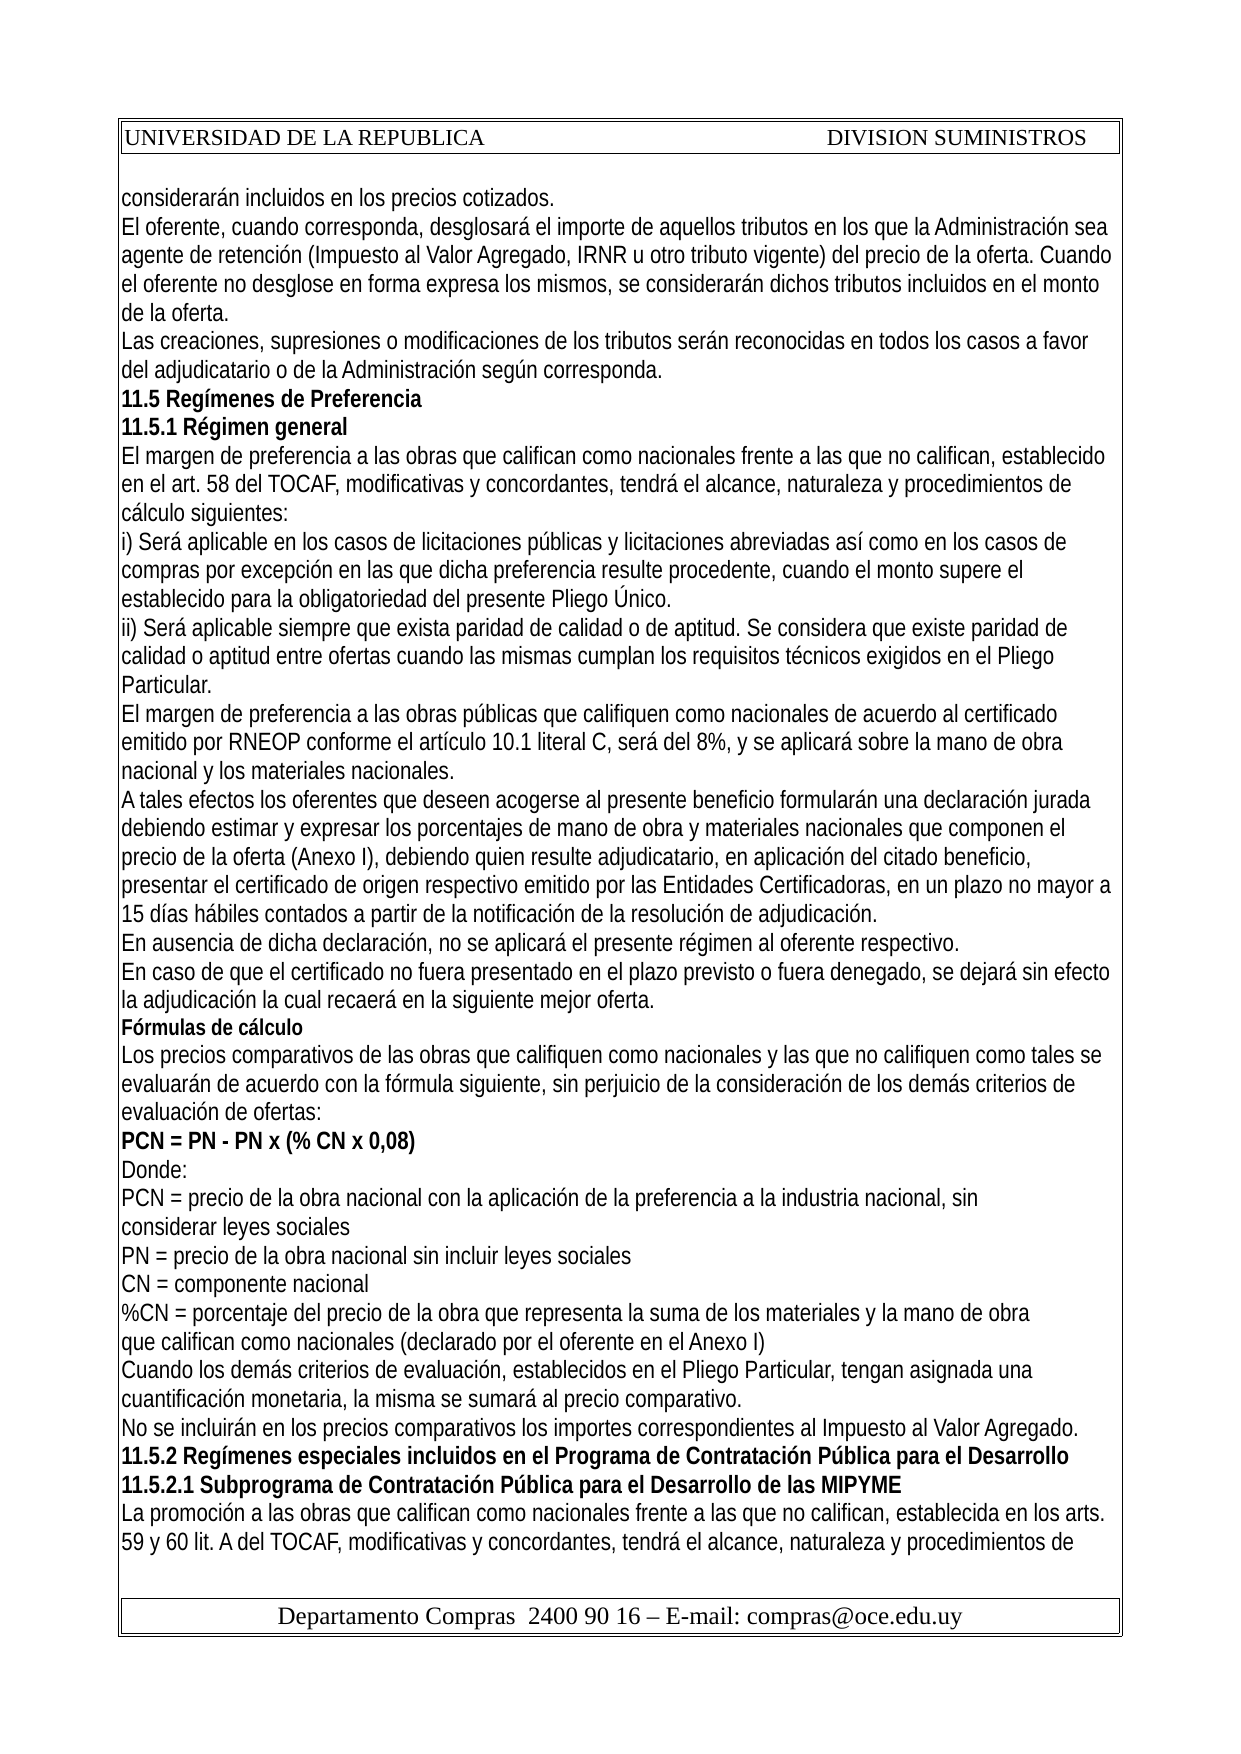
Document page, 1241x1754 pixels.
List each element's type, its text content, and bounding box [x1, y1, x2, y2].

text i) Será aplicable en los casos de licitaciones públicas y licitaciones abreviadas así como en los casos de [121, 527, 1119, 555]
text 15 días hábiles contados a partir de la notificación de la resolución de adjudicación. [121, 899, 1119, 928]
text La promoción a las obras que califican como nacionales frente a las que no califican, establecida en los arts. [121, 1498, 1119, 1527]
text CN = componente nacional [121, 1269, 1119, 1298]
text la adjudicación la cual recaerá en la siguiente mejor oferta. [121, 985, 1119, 1014]
text Fórmulas de cálculo [121, 1014, 1119, 1040]
text No se incluirán en los precios comparativos los importes correspondientes al Impuesto al Valor Agregado. [121, 1412, 1119, 1441]
text considerarán incluidos en los precios cotizados. [121, 183, 1119, 212]
text Los precios comparativos de las obras que califiquen como nacionales y las que no califiquen como tales se [121, 1040, 1119, 1069]
text 11.5.1 Régimen general [121, 412, 1119, 441]
text establecido para la obligatoriedad del presente Pliego Único. [121, 584, 1119, 613]
text 59 y 60 lit. A del TOCAF, modificativas y concordantes, tendrá el alcance, naturaleza y procedimientos de [121, 1527, 1119, 1556]
text 11.5.2 Regímenes especiales incluidos en el Programa de Contratación Pública para el Desarrollo [121, 1441, 1119, 1470]
text 11.5.2.1 Subprograma de Contratación Pública para el Desarrollo de las MIPYME [121, 1470, 1119, 1498]
text PCN = PN - PN x (% CN x 0,08) [121, 1126, 1119, 1155]
text debiendo estimar y expresar los porcentajes de mano de obra y materiales nacionales que componen el [121, 813, 1119, 842]
text El margen de preferencia a las obras públicas que califiquen como nacionales de acuerdo al certificado [121, 699, 1119, 727]
text ii) Será aplicable siempre que exista paridad de calidad o de aptitud. Se considera que existe paridad de [121, 613, 1119, 641]
text Particular. [121, 670, 1119, 699]
text PN = precio de la obra nacional sin incluir leyes sociales [121, 1241, 1119, 1269]
text emitido por RNEOP conforme el artículo 10.1 literal C, será del 8%, y se aplicará sobre la mano de obra [121, 727, 1119, 756]
text cálculo siguientes: [121, 498, 1119, 527]
text A tales efectos los oferentes que deseen acogerse al presente beneficio formularán una declaración jurada [121, 784, 1119, 813]
text precio de la oferta (Anexo I), debiendo quien resulte adjudicatario, en aplicación del citado beneficio, [121, 842, 1119, 871]
text Las creaciones, supresiones o modificaciones de los tributos serán reconocidas en todos los casos a favor del adjudicatario o de la Administración según corresponda. [121, 326, 1119, 383]
text calidad o aptitud entre ofertas cuando las mismas cumplan los requisitos técnicos exigidos en el Pliego [121, 641, 1119, 670]
text Donde: [121, 1155, 1119, 1183]
text El oferente, cuando corresponda, desglosará el importe de aquellos tributos en los que la Administración sea [121, 212, 1119, 240]
text %CN = porcentaje del precio de la obra que representa la suma de los materiales y la mano de obra [121, 1298, 1119, 1327]
text que califican como nacionales (declarado por el oferente en el Anexo I) [121, 1327, 1119, 1355]
text 11.5 Regímenes de Preferencia [121, 383, 1119, 412]
text el oferente no desglose en forma expresa los mismos, se considerarán dichos tributos incluidos en el monto [121, 269, 1119, 298]
text En ausencia de dicha declaración, no se aplicará el presente régimen al oferente respectivo. [121, 928, 1119, 956]
text PCN = precio de la obra nacional con la aplicación de la preferencia a la industria nacional, sin [121, 1183, 1119, 1212]
text evaluarán de acuerdo con la fórmula siguiente, sin perjuicio de la consideración de los demás criterios de [121, 1069, 1119, 1097]
text considerar leyes sociales [121, 1212, 1119, 1241]
text presentar el certificado de origen respectivo emitido por las Entidades Certificadoras, en un plazo no mayor a [121, 871, 1119, 899]
text agente de retención (Impuesto al Valor Agregado, IRNR u otro tributo vigente) del precio de la oferta. Cuando [121, 240, 1119, 269]
text cuantificación monetaria, la misma se sumará al precio comparativo. [121, 1384, 1119, 1412]
text nacional y los materiales nacionales. [121, 756, 1119, 784]
text en el art. 58 del TOCAF, modificativas y concordantes, tendrá el alcance, naturaleza y procedimientos de [121, 469, 1119, 498]
text El margen de preferencia a las obras que califican como nacionales frente a las que no califican, establecido [121, 441, 1119, 469]
text En caso de que el certificado no fuera presentado en el plazo previsto o fuera denegado, se dejará sin efecto [121, 956, 1119, 985]
text evaluación de ofertas: [121, 1097, 1119, 1126]
text compras por excepción en las que dicha preferencia resulte procedente, cuando el monto supere el [121, 555, 1119, 584]
text Cuando los demás criterios de evaluación, establecidos en el Pliego Particular, tengan asignada una [121, 1355, 1119, 1384]
text de la oferta. [121, 298, 1119, 326]
